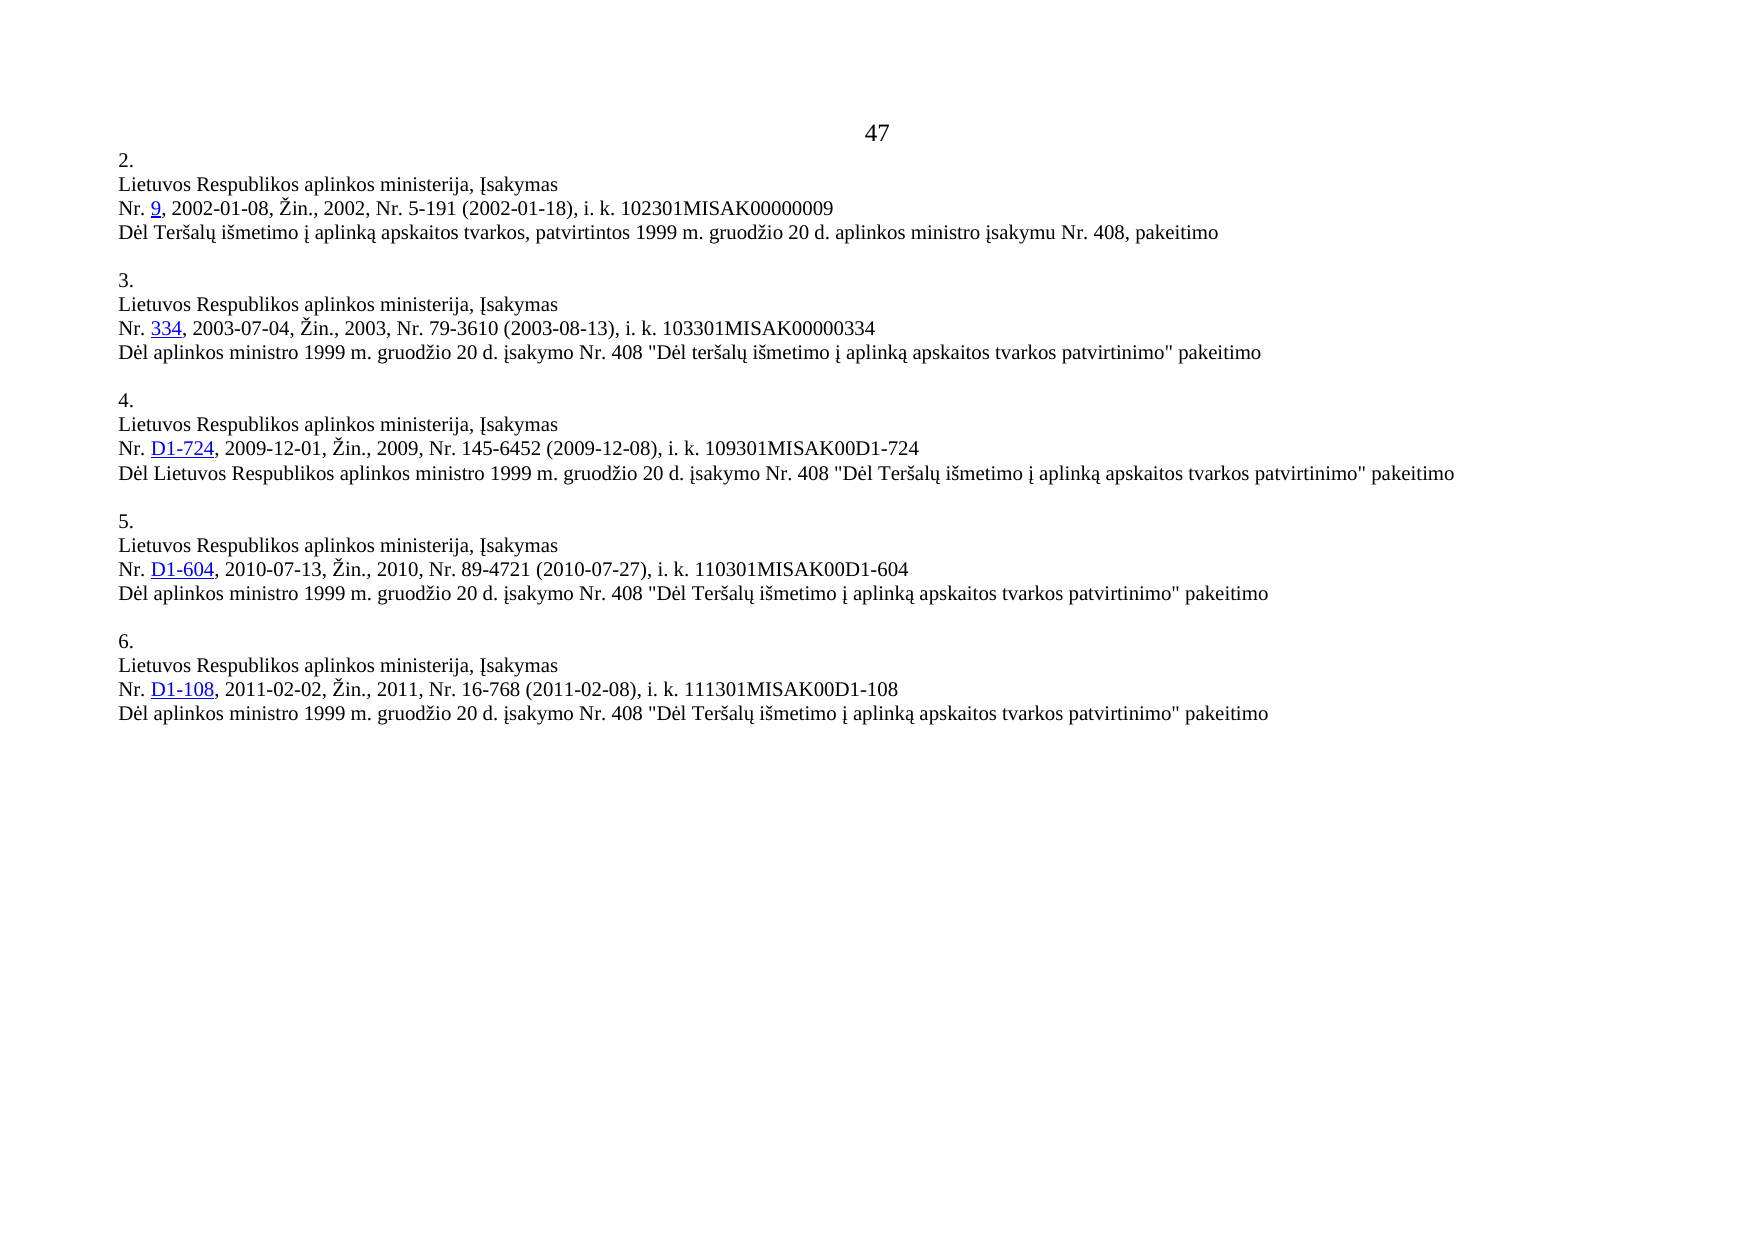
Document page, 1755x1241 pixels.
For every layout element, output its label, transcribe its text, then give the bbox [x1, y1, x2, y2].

text Nr. D1-604, 2010-07-13, Žin., 2010, Nr. 89-4721 (2010-07-27), i. k. 110301MISAK00D1-604 [118, 557, 1636, 581]
text Nr. 334, 2003-07-04, Žin., 2003, Nr. 79-3610 (2003-08-13), i. k. 103301MISAK00000334 [118, 316, 1636, 340]
text Dėl Lietuvos Respublikos aplinkos ministro 1999 m. gruodžio 20 d. įsakymo Nr. 408 "Dėl Teršalų išmetimo į aplinką apskaitos tvarkos patvirtinimo" pakeitimo [118, 460, 1636, 484]
text Dėl Teršalų išmetimo į aplinką apskaitos tvarkos, patvirtintos 1999 m. gruodžio 20 d. aplinkos ministro įsakymu Nr. 408, pakeitimo [118, 220, 1636, 244]
text Lietuvos Respublikos aplinkos ministerija, Įsakymas [118, 653, 1636, 677]
text Lietuvos Respublikos aplinkos ministerija, Įsakymas [118, 412, 1636, 436]
text Nr. 9, 2002-01-08, Žin., 2002, Nr. 5-191 (2002-01-18), i. k. 102301MISAK00000009 [118, 196, 1636, 220]
text Lietuvos Respublikos aplinkos ministerija, Įsakymas [118, 172, 1636, 196]
text 5. [118, 508, 1636, 533]
text Nr. D1-108, 2011-02-02, Žin., 2011, Nr. 16-768 (2011-02-08), i. k. 111301MISAK00D1-108 [118, 677, 1636, 701]
text Dėl aplinkos ministro 1999 m. gruodžio 20 d. įsakymo Nr. 408 "Dėl Teršalų išmetimo į aplinką apskaitos tvarkos patvirtinimo" pakeitimo [118, 581, 1636, 605]
text Lietuvos Respublikos aplinkos ministerija, Įsakymas [118, 292, 1636, 316]
text Lietuvos Respublikos aplinkos ministerija, Įsakymas [118, 533, 1636, 557]
text Nr. D1-724, 2009-12-01, Žin., 2009, Nr. 145-6452 (2009-12-08), i. k. 109301MISAK00D1-724 [118, 436, 1636, 460]
text 2. [118, 148, 1636, 172]
text 3. [118, 268, 1636, 292]
text 4. [118, 388, 1636, 412]
text Dėl aplinkos ministro 1999 m. gruodžio 20 d. įsakymo Nr. 408 "Dėl teršalų išmetimo į aplinką apskaitos tvarkos patvirtinimo" pakeitimo [118, 340, 1636, 364]
text Dėl aplinkos ministro 1999 m. gruodžio 20 d. įsakymo Nr. 408 "Dėl Teršalų išmetimo į aplinką apskaitos tvarkos patvirtinimo" pakeitimo [118, 701, 1636, 725]
text 6. [118, 629, 1636, 653]
